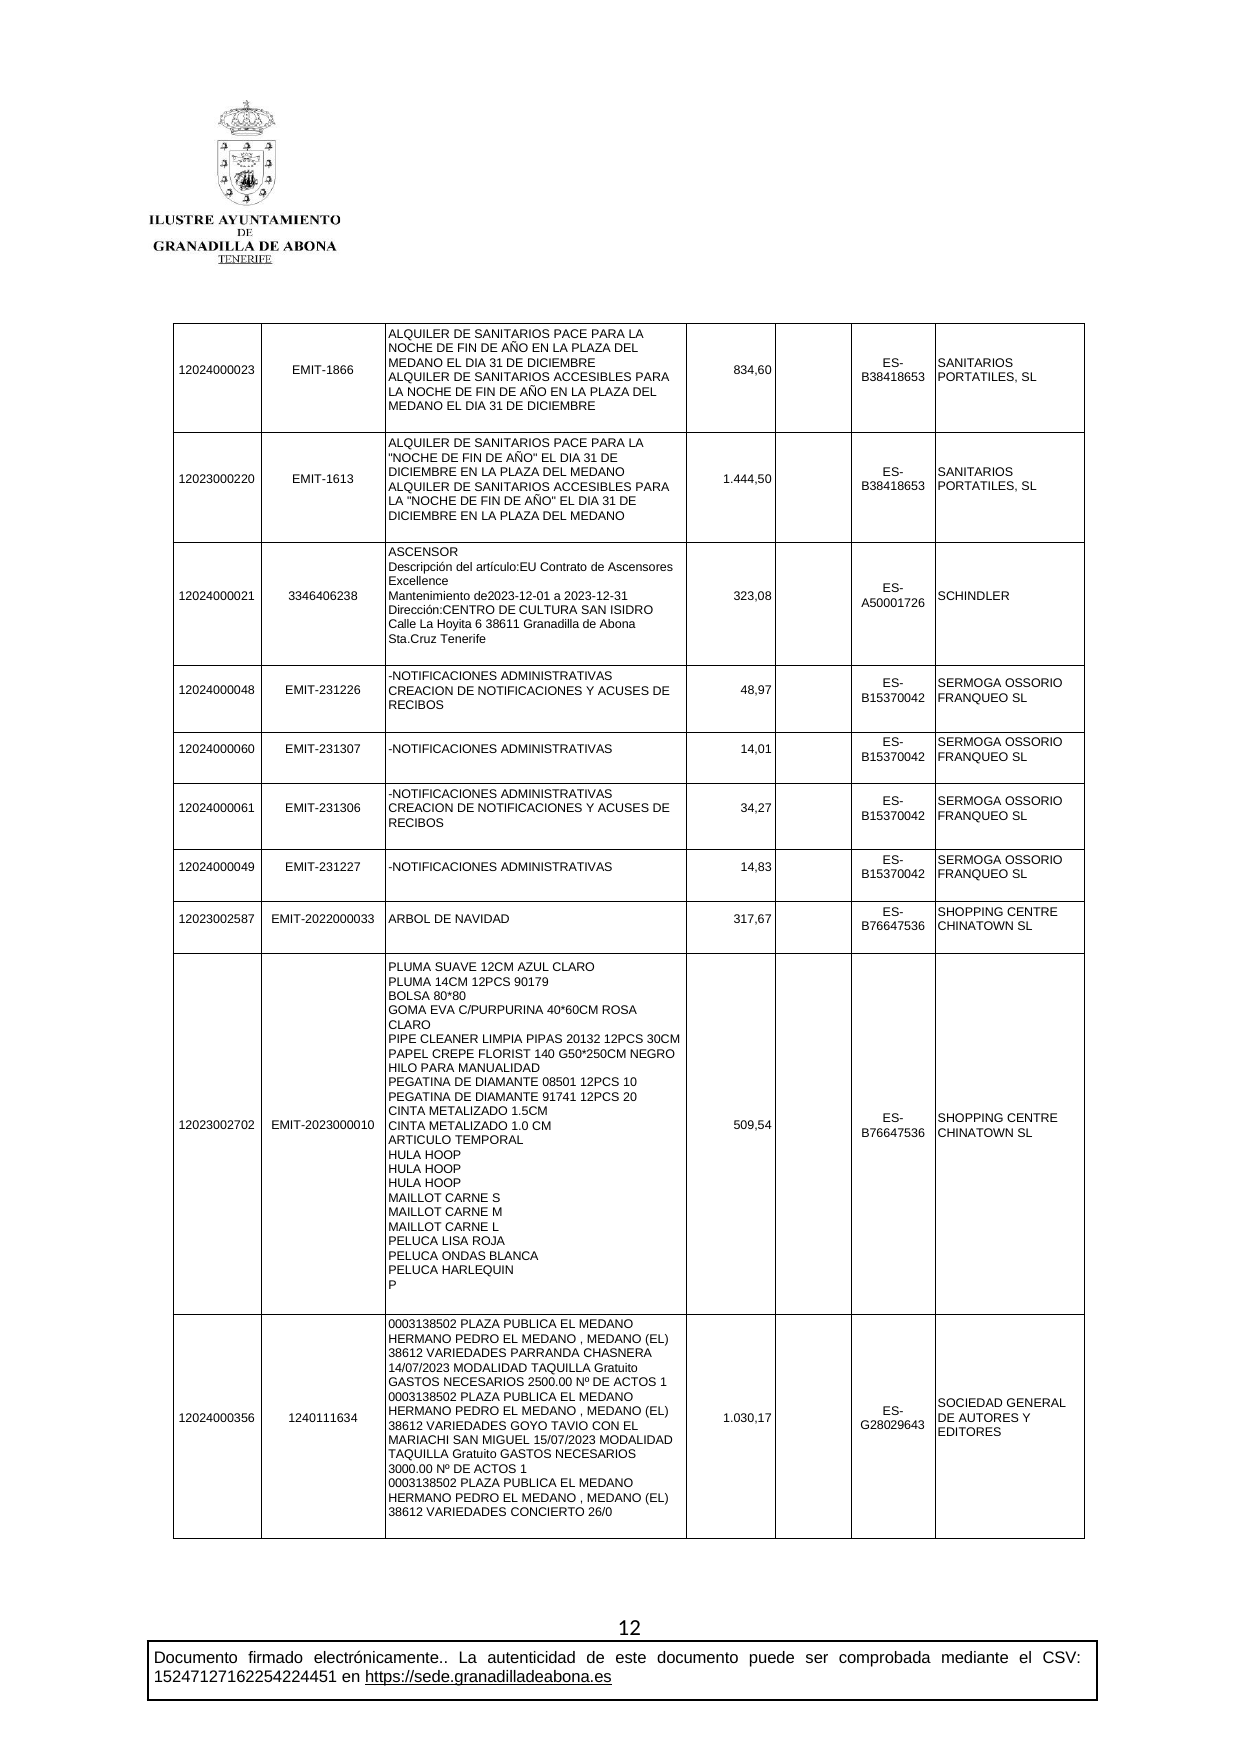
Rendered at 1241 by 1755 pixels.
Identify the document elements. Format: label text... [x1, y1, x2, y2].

table_cell -NOTIFICACIONES ADMINISTRATIVAS [386, 850, 686, 901]
table_cell 14,01 [687, 733, 775, 783]
table_cell 12024000021 [174, 543, 261, 665]
table_cell SCHINDLER [936, 543, 1084, 665]
table_cell 12024000356 [174, 1315, 261, 1538]
table_header 12024000023 [174, 324, 261, 432]
table_cell EMIT-231307 [262, 733, 385, 783]
table_cell EMIT-231227 [262, 850, 385, 901]
table_cell 317,67 [687, 902, 775, 953]
table_cell 12023000220 [174, 433, 261, 542]
table_cell SHOPPING CENTRE CHINATOWN SL [936, 902, 1084, 953]
table_cell ES- B76647536 [852, 902, 935, 953]
table_cell EMIT-1613 [262, 433, 385, 542]
table_cell 12024000061 [174, 784, 261, 849]
table_cell [776, 784, 851, 849]
table_cell SERMOGA OSSORIO FRANQUEO SL [936, 784, 1084, 849]
table_header 834,60 [687, 324, 775, 432]
table_cell ES- B15370042 [852, 733, 935, 783]
table_cell 509,54 [687, 954, 775, 1313]
table_cell ES- A50001726 [852, 543, 935, 665]
table_cell 3346406238 [262, 543, 385, 665]
table_cell PLUMA SUAVE 12CM AZUL CLARO PLUMA 14CM 12PCS 90179 BOLSA 80*80 GOMA EVA C/PURPURINA 40*60CM ROSA CLARO PIPE CLEANER LIMPIA PIPAS 20132 12PCS 30CM PAPEL CREPE FLORIST 140 G50*250CM NEGRO HILO PARA MANUALIDAD PEGATINA DE DIAMANTE 08501 12PCS 10 PEGATINA DE DIAMANTE 91741 12PCS 20 CINTA METALIZADO 1.5CM CINTA METALIZADO 1.0 CM ARTICULO TEMPORAL HULA HOOP HULA HOOP HULA HOOP MAILLOT CARNE S MAILLOT CARNE M MAILLOT CARNE L PELUCA LISA ROJA PELUCA ONDAS BLANCA PELUCA HARLEQUIN P [386, 954, 686, 1313]
table_cell 12024000048 [174, 666, 261, 731]
table_cell SANITARIOS PORTATILES, SL [936, 433, 1084, 542]
table_cell 12023002587 [174, 902, 261, 953]
table_cell 34,27 [687, 784, 775, 849]
table_cell SERMOGA OSSORIO FRANQUEO SL [936, 666, 1084, 731]
table_cell EMIT-231226 [262, 666, 385, 731]
table_cell ES- B15370042 [852, 666, 935, 731]
table_cell [776, 1315, 851, 1538]
table_cell ES- G28029643 [852, 1315, 935, 1538]
table_cell 1.444,50 [687, 433, 775, 542]
table_cell ES- B15370042 [852, 784, 935, 849]
table_header ES- B38418653 [852, 324, 935, 432]
table_cell ASCENSOR Descripción del artículo:EU Contrato de Ascensores Excellence Mantenimiento de2023-12-01 a 2023-12-31 Dirección:CENTRO DE CULTURA SAN ISIDRO Calle La Hoyita 6 38611 Granadilla de Abona Sta.Cruz Tenerife [386, 543, 686, 665]
table_cell [776, 733, 851, 783]
table_cell 12024000060 [174, 733, 261, 783]
table_cell [776, 433, 851, 542]
table_cell 323,08 [687, 543, 775, 665]
table_cell SERMOGA OSSORIO FRANQUEO SL [936, 733, 1084, 783]
table_header SANITARIOS PORTATILES, SL [936, 324, 1084, 432]
table_cell 48,97 [687, 666, 775, 731]
table_header [776, 324, 851, 432]
table_cell EMIT-2023000010 [262, 954, 385, 1313]
table_cell -NOTIFICACIONES ADMINISTRATIVAS CREACION DE NOTIFICACIONES Y ACUSES DE RECIBOS [386, 784, 686, 849]
table_cell SOCIEDAD GENERAL DE AUTORES Y EDITORES [936, 1315, 1084, 1538]
table_cell -NOTIFICACIONES ADMINISTRATIVAS [386, 733, 686, 783]
table_cell SERMOGA OSSORIO FRANQUEO SL [936, 850, 1084, 901]
table_cell EMIT-2022000033 [262, 902, 385, 953]
table_cell ES- B38418653 [852, 433, 935, 542]
table_cell [776, 666, 851, 731]
table_cell 1240111634 [262, 1315, 385, 1538]
table_cell EMIT-231306 [262, 784, 385, 849]
table_cell ALQUILER DE SANITARIOS PACE PARA LA "NOCHE DE FIN DE AÑO" EL DIA 31 DE DICIEMBRE EN LA PLAZA DEL MEDANO ALQUILER DE SANITARIOS ACCESIBLES PARA LA "NOCHE DE FIN DE AÑO" EL DIA 31 DE DICIEMBRE EN LA PLAZA DEL MEDANO [386, 433, 686, 542]
table_cell ARBOL DE NAVIDAD [386, 902, 686, 953]
table_cell 14,83 [687, 850, 775, 901]
table_cell ES- B76647536 [852, 954, 935, 1313]
table_cell [776, 850, 851, 901]
table_cell ES- B15370042 [852, 850, 935, 901]
table_cell 0003138502 PLAZA PUBLICA EL MEDANO HERMANO PEDRO EL MEDANO , MEDANO (EL) 38612 VARIEDADES PARRANDA CHASNERA 14/07/2023 MODALIDAD TAQUILLA Gratuito GASTOS NECESARIOS 2500.00 Nº DE ACTOS 1 0003138502 PLAZA PUBLICA EL MEDANO HERMANO PEDRO EL MEDANO , MEDANO (EL) 38612 VARIEDADES GOYO TAVIO CON EL MARIACHI SAN MIGUEL 15/07/2023 MODALIDAD TAQUILLA Gratuito GASTOS NECESARIOS 3000.00 Nº DE ACTOS 1 0003138502 PLAZA PUBLICA EL MEDANO HERMANO PEDRO EL MEDANO , MEDANO (EL) 38612 VARIEDADES CONCIERTO 26/0 [386, 1315, 686, 1538]
table_cell [776, 954, 851, 1313]
table_cell [776, 902, 851, 953]
table_header EMIT-1866 [262, 324, 385, 432]
table_cell [776, 543, 851, 665]
table_cell 12024000049 [174, 850, 261, 901]
table_cell 1.030,17 [687, 1315, 775, 1538]
table_cell SHOPPING CENTRE CHINATOWN SL [936, 954, 1084, 1313]
table_header ALQUILER DE SANITARIOS PACE PARA LA NOCHE DE FIN DE AÑO EN LA PLAZA DEL MEDANO EL DIA 31 DE DICIEMBRE ALQUILER DE SANITARIOS ACCESIBLES PARA LA NOCHE DE FIN DE AÑO EN LA PLAZA DEL MEDANO EL DIA 31 DE DICIEMBRE [386, 324, 686, 432]
table_cell -NOTIFICACIONES ADMINISTRATIVAS CREACION DE NOTIFICACIONES Y ACUSES DE RECIBOS [386, 666, 686, 731]
table_cell 12023002702 [174, 954, 261, 1313]
